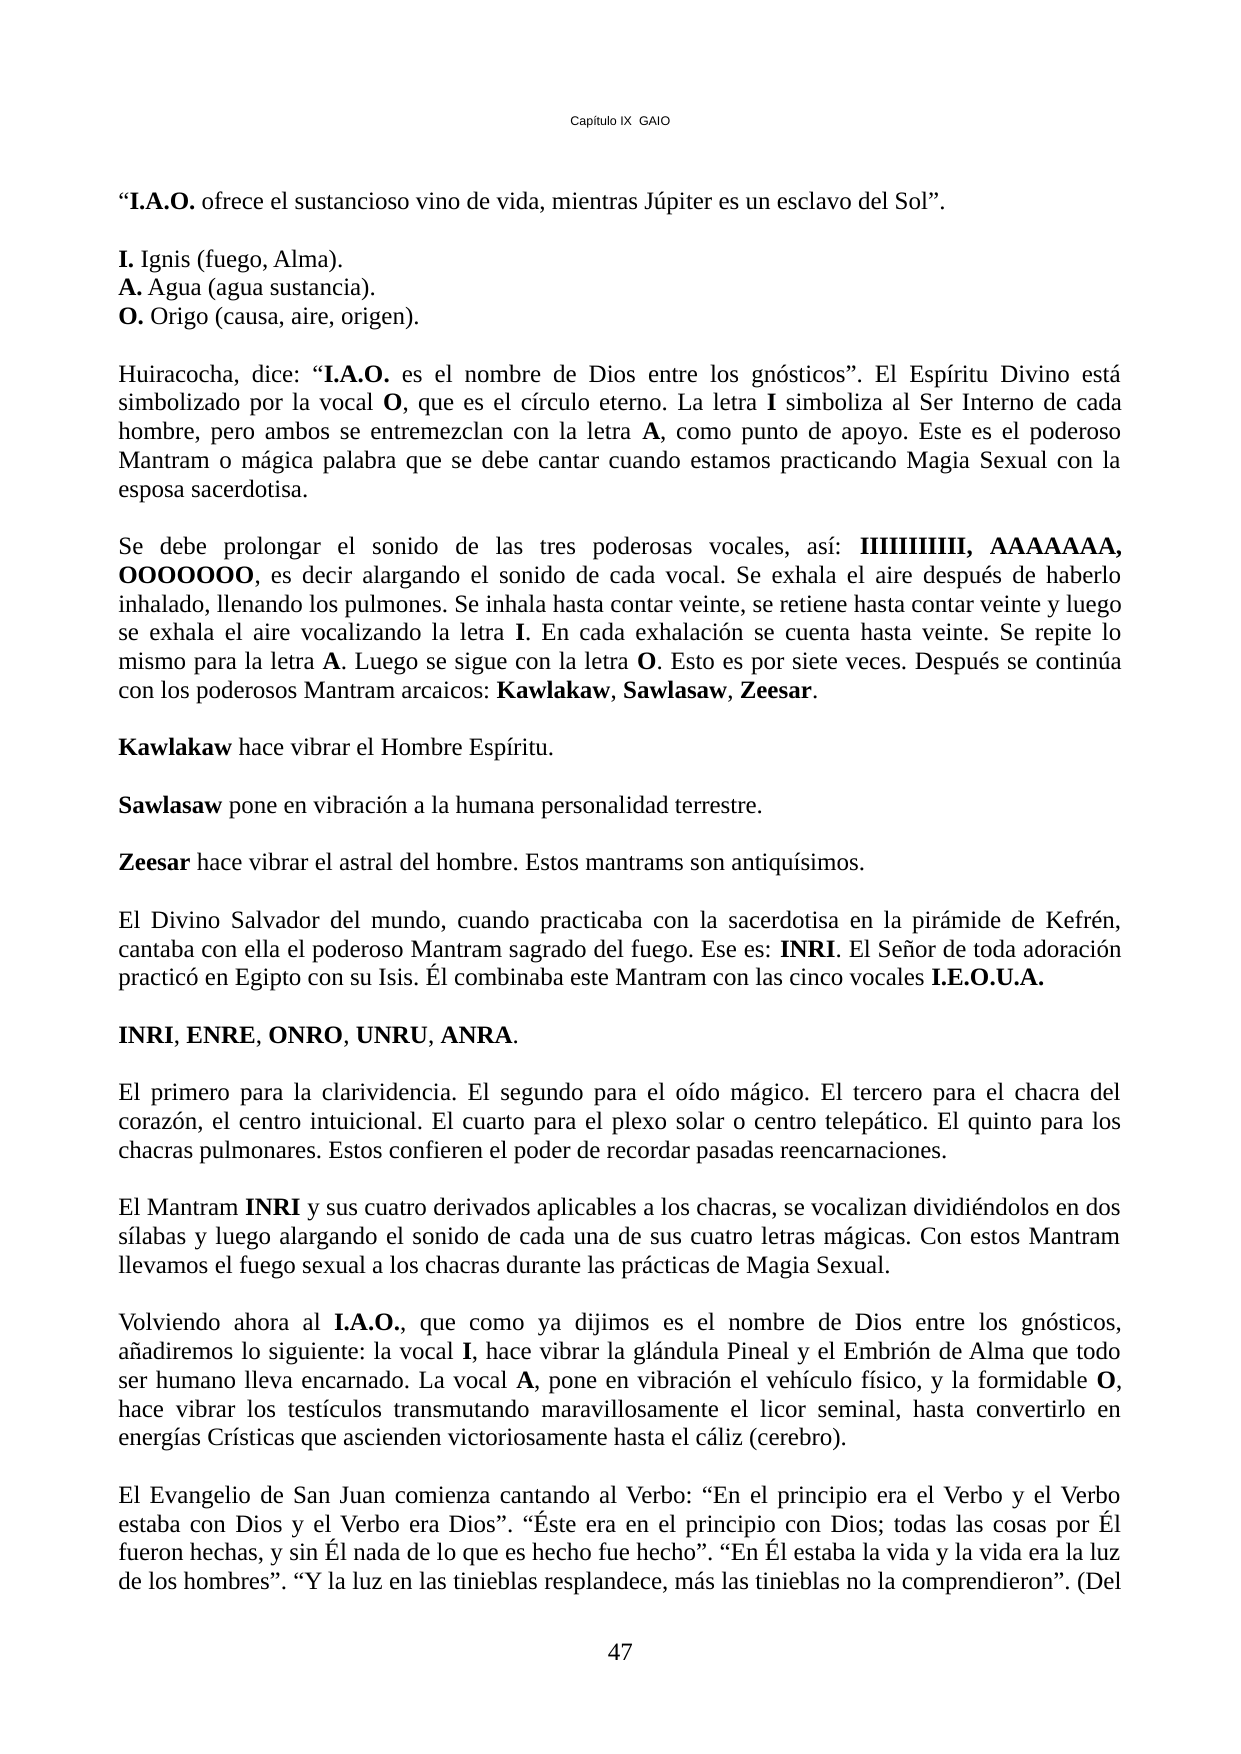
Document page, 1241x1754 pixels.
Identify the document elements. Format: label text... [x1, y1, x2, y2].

text El Divino Salvador del mundo, cuando practicaba con la sacerdotisa en la pirámide de Kefrén, cantaba con ella el poderoso Mantram sagrado del fuego. Ese es: INRI. El Señor de toda adoración practicó en Egipto con su Isis. Él combinaba este Mantram con las cinco vocales I.E.O.U.A. [118, 905, 1122, 991]
text Se debe prolongar el sonido de las tres poderosas vocales, así: IIIIIIIIIII, AAAAAAA, OOOOOOO, es decir alargando el sonido de cada vocal. Se exhala el aire después de haberlo inhalado, llenando los pulmones. Se inhala hasta contar veinte, se retiene hasta contar veinte y luego se exhala el aire vocalizando la letra I. En cada exhalación se cuenta hasta veinte. Se repite lo mismo para la letra A. Luego se sigue con la letra O. Esto es por siete veces. Después se continúa con los poderosos Mantram arcaicos: Kawlakaw, Sawlasaw, Zeesar. [118, 531, 1122, 704]
text O. Origo (causa, aire, origen). [118, 301, 1122, 330]
text I. Ignis (fuego, Alma). [118, 244, 1122, 272]
text El Mantram INRI y sus cuatro derivados aplicables a los chacras, se vocalizan dividiéndolos en dos sílabas y luego alargando el sonido de cada una de sus cuatro letras mágicas. Con estos Mantram llevamos el fuego sexual a los chacras durante las prácticas de Magia Sexual. [118, 1192, 1122, 1279]
text INRI, ENRE, ONRO, UNRU, ANRA. [118, 1020, 1122, 1049]
text Zeesar hace vibrar el astral del hombre. Estos mantrams son antiquísimos. [118, 847, 1122, 876]
text “I.A.O. ofrece el sustancioso vino de vida, mientras Júpiter es un esclavo del Sol”. [118, 186, 1122, 215]
text Huiracocha, dice: “I.A.O. es el nombre de Dios entre los gnósticos”. El Espíritu Divino está simbolizado por la vocal O, que es el círculo eterno. La letra I simboliza al Ser Interno de cada hombre, pero ambos se entremezclan con la letra A, como punto de apoyo. Este es el poderoso Mantram o mágica palabra que se debe cantar cuando estamos practicando Magia Sexual con la esposa sacerdotisa. [118, 359, 1122, 502]
text El Evangelio de San Juan comienza cantando al Verbo: “En el principio era el Verbo y el Verbo estaba con Dios y el Verbo era Dios”. “Éste era en el principio con Dios; todas las cosas por Él fueron hechas, y sin Él nada de lo que es hecho fue hecho”. “En Él estaba la vida y la vida era la luz de los hombres”. “Y la luz en las tinieblas resplandece, más las tinieblas no la comprendieron”. (Del [118, 1480, 1122, 1595]
text Sawlasaw pone en vibración a la humana personalidad terrestre. [118, 790, 1122, 819]
text Kawlakaw hace vibrar el Hombre Espíritu. [118, 732, 1122, 761]
text Volviendo ahora al I.A.O., que como ya dijimos es el nombre de Dios entre los gnósticos, añadiremos lo siguiente: la vocal I, hace vibrar la glándula Pineal y el Embrión de Alma que todo ser humano lleva encarnado. La vocal A, pone en vibración el vehículo físico, y la formidable O, hace vibrar los testículos transmutando maravillosamente el licor seminal, hasta convertirlo en energías Crísticas que ascienden victoriosamente hasta el cáliz (cerebro). [118, 1307, 1122, 1451]
text A. Agua (agua sustancia). [118, 272, 1122, 301]
text El primero para la clarividencia. El segundo para el oído mágico. El tercero para el chacra del corazón, el centro intuicional. El cuarto para el plexo solar o centro telepático. El quinto para los chacras pulmonares. Estos confieren el poder de recordar pasadas reencarnaciones. [118, 1077, 1122, 1164]
